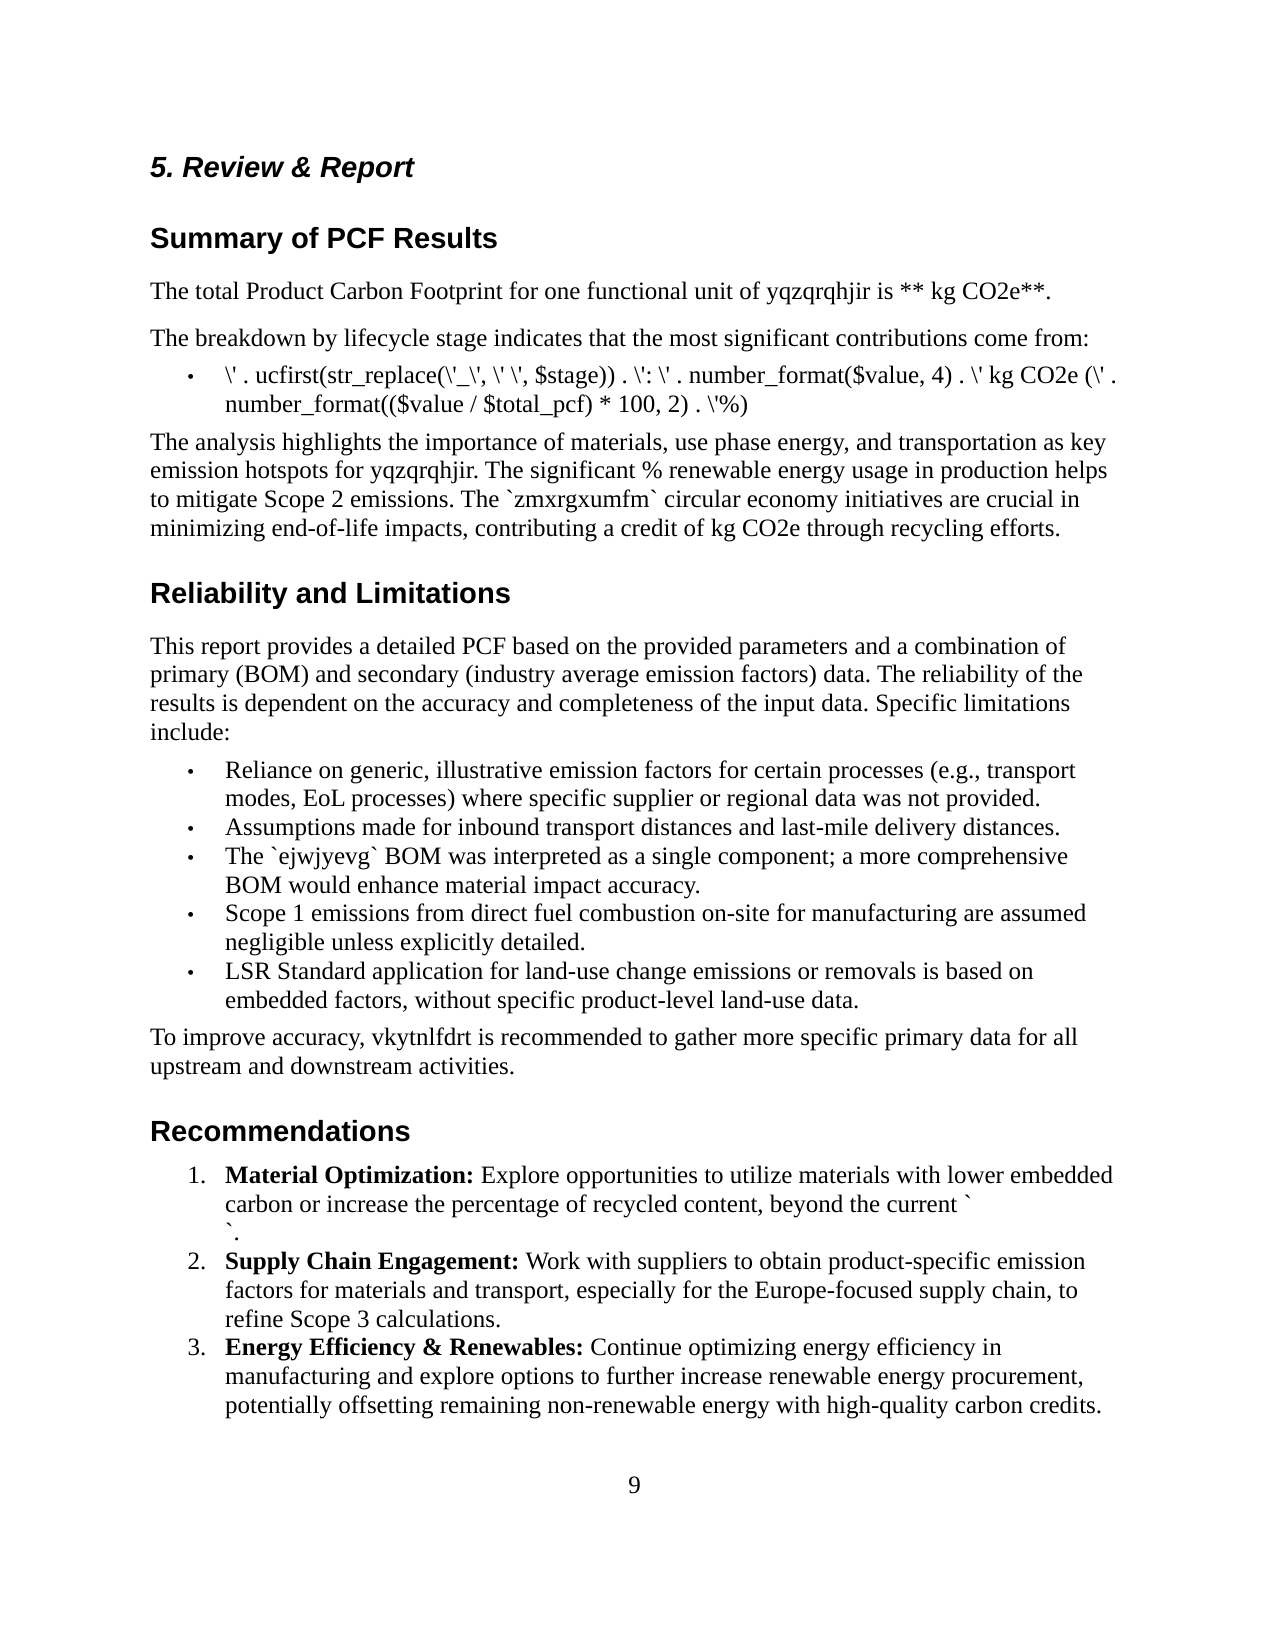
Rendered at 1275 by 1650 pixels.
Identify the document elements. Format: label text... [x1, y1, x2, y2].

list LSR Standard application for land-use change emissions or removals is based on embedded factors, without specific product-level land-use data. [187, 956, 1125, 1013]
text This report provides a detailed PCF based on the provided parameters and a combination of primary (BOM) and secondary (industry average emission factors) data. The reliability of the results is dependent on the accuracy and completeness of the input data. Specific limitations include: [150, 631, 1125, 746]
text To improve accuracy, vkytnlfdrt is recommended to gather more specific primary data for all upstream and downstream activities. [150, 1022, 1125, 1080]
subtitle Reliability and Limitations [150, 576, 1125, 609]
subtitle 5. Review & Report [150, 150, 1125, 183]
list `. [187, 1217, 1125, 1246]
list Supply Chain Engagement: Work with suppliers to obtain product-specific emission factors for materials and transport, especially for the Europe-focused supply chain, to refine Scope 3 calculations. [187, 1246, 1125, 1332]
list \' . ucfirst(str_replace(\'_\', \' \', $stage)) . \': \' . number_format($value, 4) . \' kg CO2e (\' . number_format(($value / $total_pcf) * 100, 2) . \'%) [187, 360, 1125, 418]
text The total Product Carbon Footprint for one functional unit of yqzqrqhjir is ** kg CO2e**. [150, 276, 1125, 305]
list The `ejwjyevg` BOM was interpreted as a single component; a more comprehensive BOM would enhance material impact accuracy. [187, 841, 1125, 898]
subtitle Recommendations [150, 1114, 1125, 1147]
list Material Optimization: Explore opportunities to utilize materials with lower embedded carbon or increase the percentage of recycled content, beyond the current ` [187, 1160, 1125, 1217]
list Reliance on generic, illustrative emission factors for certain processes (e.g., transport modes, EoL processes) where specific supplier or regional data was not provided. [187, 755, 1125, 812]
list Scope 1 emissions from direct fuel combustion on-site for manufacturing are assumed negligible unless explicitly detailed. [187, 898, 1125, 956]
subtitle Summary of PCF Results [150, 221, 1125, 254]
text The breakdown by lifecycle stage indicates that the most significant contributions come from: [150, 323, 1125, 351]
list Energy Efficiency & Renewables: Continue optimizing energy efficiency in manufacturing and explore options to further increase renewable energy procurement, potentially offsetting remaining non-renewable energy with high-quality carbon credits. [187, 1332, 1125, 1419]
text The analysis highlights the importance of materials, use phase energy, and transportation as key emission hotspots for yqzqrqhjir. The significant % renewable energy usage in production helps to mitigate Scope 2 emissions. The `zmxrgxumfm` circular economy initiatives are crucial in minimizing end-of-life impacts, contributing a credit of kg CO2e through recycling efforts. [150, 427, 1125, 542]
list Assumptions made for inbound transport distances and last-mile delivery distances. [187, 812, 1125, 841]
